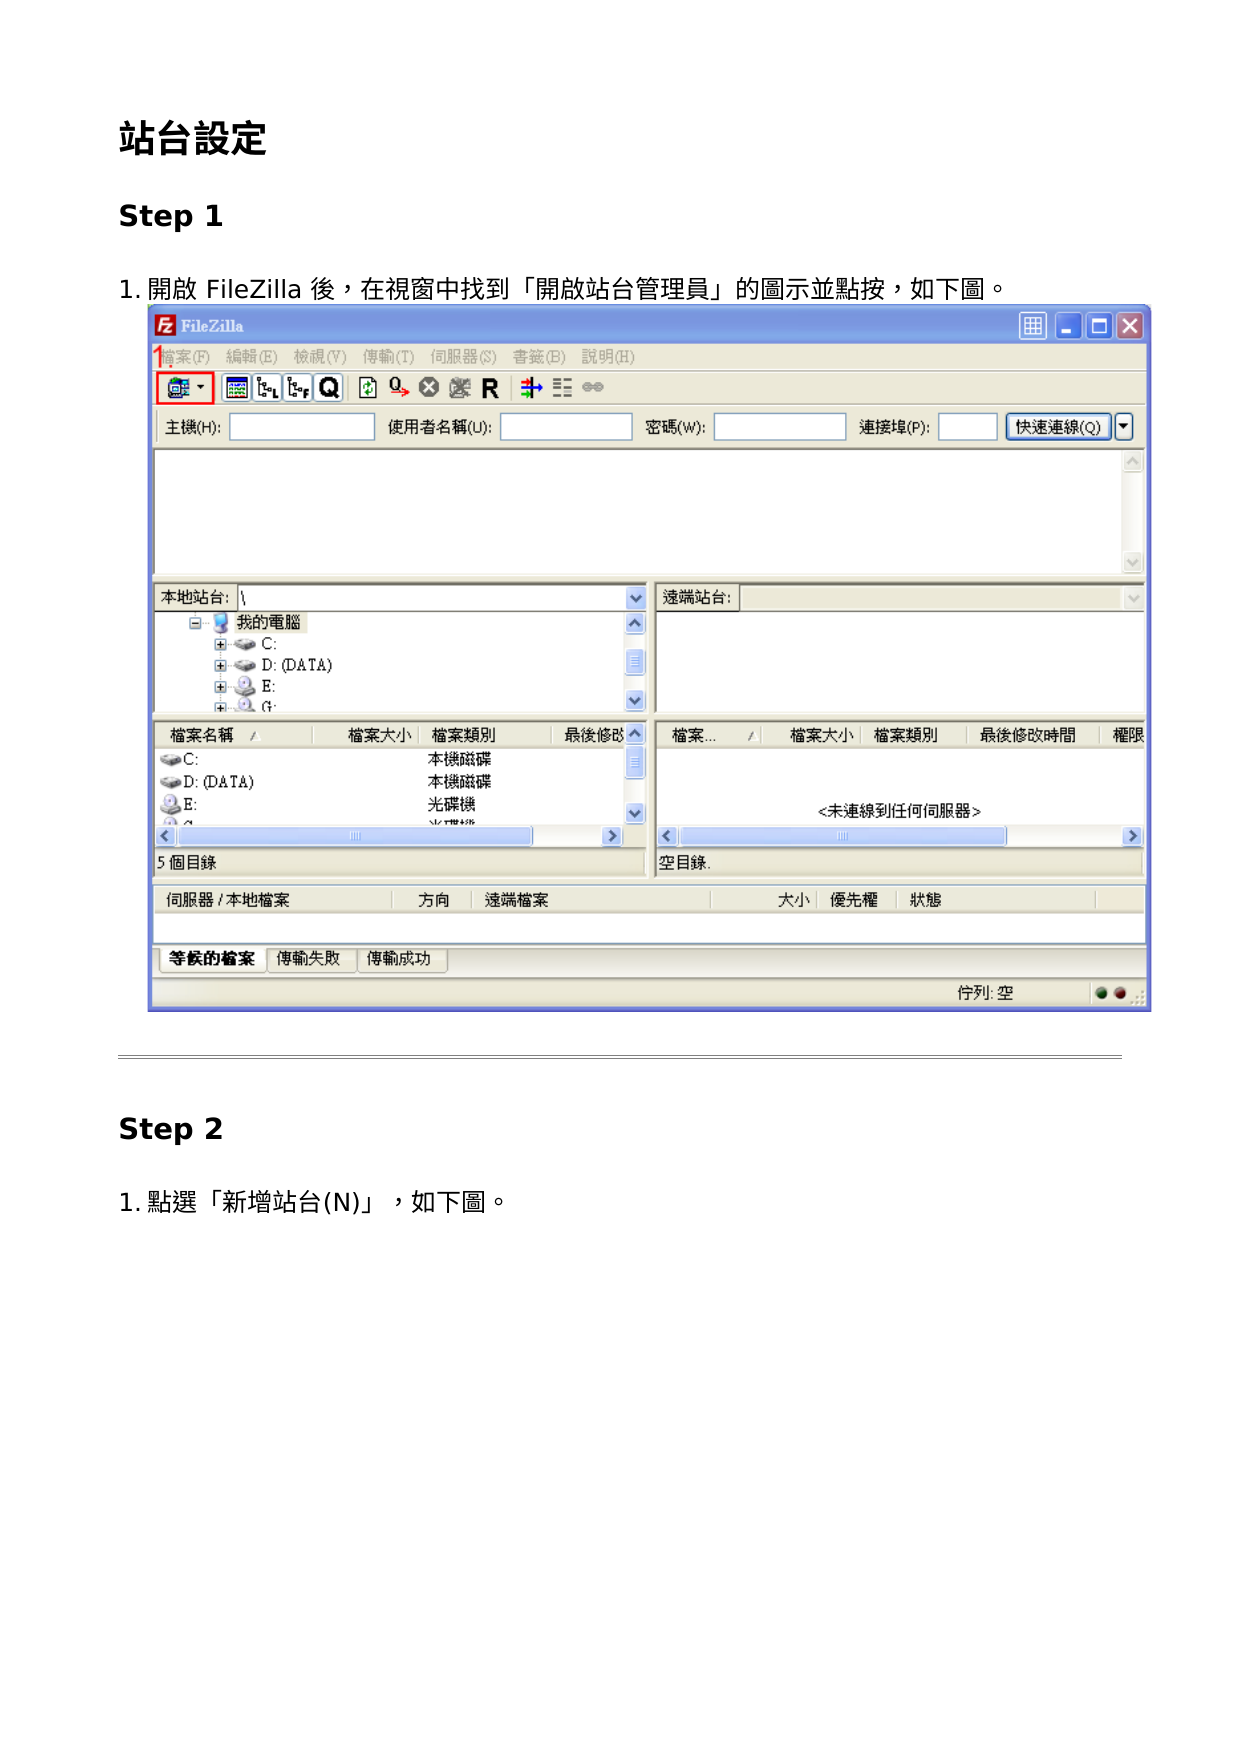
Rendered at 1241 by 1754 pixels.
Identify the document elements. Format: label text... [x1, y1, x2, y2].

subtitle 站台設定 [118, 118, 1122, 162]
list 點選「新增站台(N)」，如下圖。 [118, 1188, 1122, 1217]
subtitle Step 1 [118, 199, 1122, 233]
picture [147, 304, 1152, 1012]
subtitle Step 2 [118, 1112, 1122, 1146]
list 開啟 FileZilla 後，在視窗中找到「開啟站台管理員」的圖示並點按，如下圖。 [118, 275, 1122, 1011]
